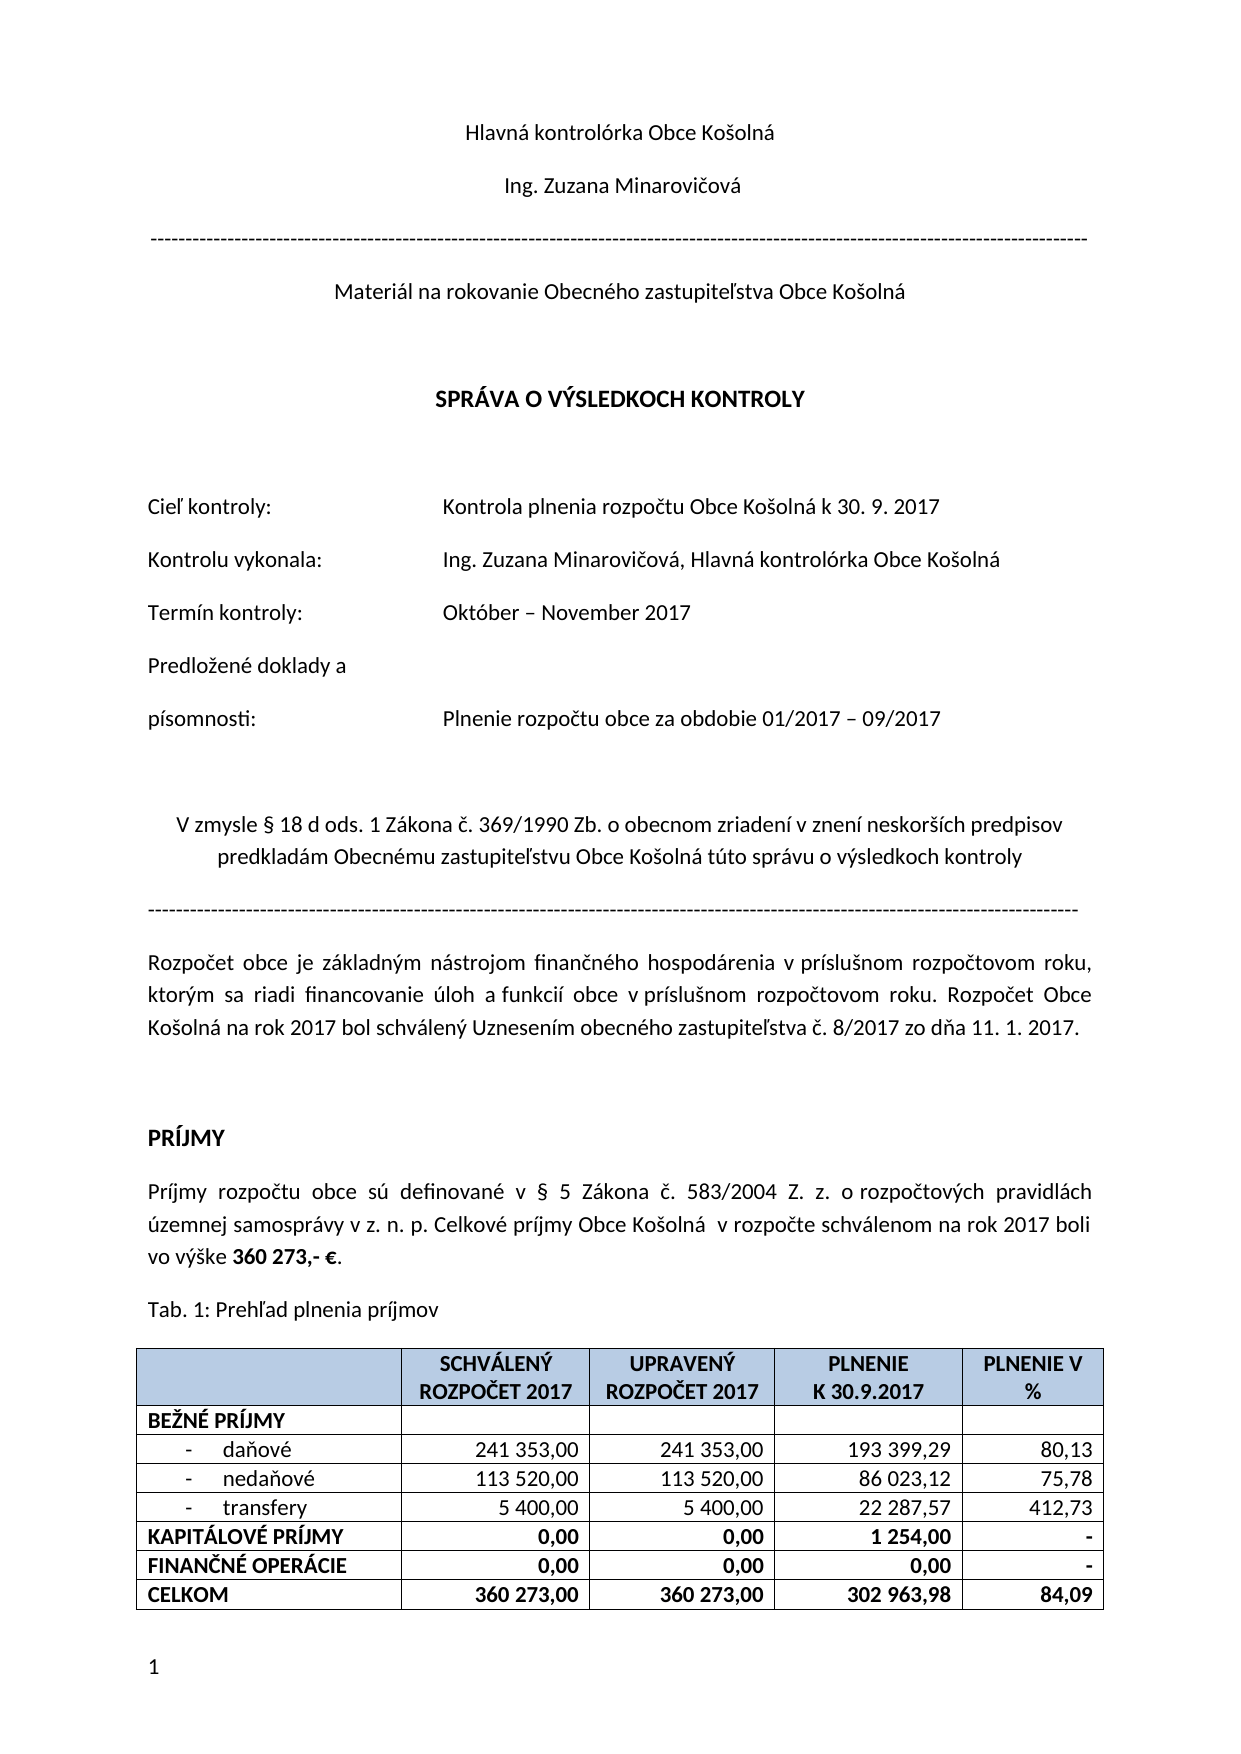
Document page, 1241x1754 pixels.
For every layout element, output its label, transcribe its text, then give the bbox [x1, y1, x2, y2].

table_cell 113 520,00 [402, 1464, 589, 1492]
text ------------------------------------------------------------------------------------------------------------------------------------- [148, 895, 1092, 923]
table_cell 22 287,57 [775, 1493, 962, 1521]
text Hlavná kontrolórka Obce Košolná [148, 118, 1092, 146]
table_cell [590, 1406, 774, 1434]
text SPRÁVA O VÝSLEDKOCH KONTROLY [148, 383, 1092, 414]
text V zmysle § 18 d ods. 1 Zákona č. 369/1990 Zb. o obecnom zriadení v znení neskorších predpisov predkladám Obecnému zastupiteľstvu Obce Košolná túto správu o výsledkoch kontroly [148, 810, 1092, 870]
table_cell 193 399,29 [775, 1435, 962, 1463]
table_header [137, 1349, 401, 1405]
table_header PLNENIE V % [963, 1349, 1103, 1405]
text Rozpočet obce je základným nástrojom finančného hospodárenia v príslušnom rozpočtovom roku, ktorým sa riadi financovanie úloh a funkcií obce v príslušnom rozpočtovom roku. Rozpočet Obce Košolná na rok 2017 bol schválený Uznesením obecného zastupiteľstva č. 8/2017 zo dňa 11. 1. 2017. [148, 948, 1092, 1041]
table_cell 0,00 [590, 1522, 774, 1550]
table_header UPRAVENÝ ROZPOČET 2017 [590, 1349, 774, 1405]
text písomnosti: Plnenie rozpočtu obce za obdobie 01/2017 – 09/2017 [148, 704, 1092, 732]
table_cell 241 353,00 [590, 1435, 774, 1463]
table_cell 75,78 [963, 1464, 1103, 1492]
table_cell 0,00 [775, 1551, 962, 1579]
text Cieľ kontroly: Kontrola plnenia rozpočtu Obce Košolná k 30. 9. 2017 [148, 492, 1092, 520]
table_cell [963, 1406, 1103, 1434]
table_cell 360 273,00 [590, 1580, 774, 1608]
table_cell 80,13 [963, 1435, 1103, 1463]
text Predložené doklady a [148, 651, 1092, 679]
table_cell nedaňové [137, 1464, 401, 1492]
table_cell transfery [137, 1493, 401, 1521]
text PRÍJMY [148, 1122, 1092, 1152]
table_cell [775, 1406, 962, 1434]
text -------------------------------------------------------------------------------------------------------------------------------------- [148, 224, 1092, 252]
table_cell 0,00 [402, 1551, 589, 1579]
table_cell FINANČNÉ OPERÁCIE [137, 1551, 401, 1579]
table_cell - [963, 1551, 1103, 1579]
table_cell 1 254,00 [775, 1522, 962, 1550]
table_cell daňové [137, 1435, 401, 1463]
table_cell - [963, 1522, 1103, 1550]
table_cell 5 400,00 [402, 1493, 589, 1521]
text Tab. 1: Prehľad plnenia príjmov [148, 1295, 1092, 1323]
text Ing. Zuzana Minarovičová [148, 171, 1092, 199]
table_cell 360 273,00 [402, 1580, 589, 1608]
table_cell CELKOM [137, 1580, 401, 1608]
text Príjmy rozpočtu obce sú definované v § 5 Zákona č. 583/2004 Z. z. o rozpočtových pravidlách územnej samosprávy v z. n. p. Celkové príjmy Obce Košolná v rozpočte schválenom na rok 2017 boli vo výške 360 273,- €. [148, 1177, 1092, 1270]
table_cell 5 400,00 [590, 1493, 774, 1521]
table_cell 86 023,12 [775, 1464, 962, 1492]
table_cell 84,09 [963, 1580, 1103, 1608]
text Termín kontroly: Október – November 2017 [148, 598, 1092, 626]
table_cell 412,73 [963, 1493, 1103, 1521]
text Materiál na rokovanie Obecného zastupiteľstva Obce Košolná [148, 277, 1092, 305]
table_cell [402, 1406, 589, 1434]
table_cell 0,00 [402, 1522, 589, 1550]
table_cell BEŽNÉ PRÍJMY [137, 1406, 401, 1434]
table_header PLNENIE K 30.9.2017 [775, 1349, 962, 1405]
table_header SCHVÁLENÝ ROZPOČET 2017 [402, 1349, 589, 1405]
table_cell 113 520,00 [590, 1464, 774, 1492]
table_cell 241 353,00 [402, 1435, 589, 1463]
table_cell 0,00 [590, 1551, 774, 1579]
table_cell KAPITÁLOVÉ PRÍJMY [137, 1522, 401, 1550]
text Kontrolu vykonala: Ing. Zuzana Minarovičová, Hlavná kontrolórka Obce Košolná [148, 545, 1092, 573]
table_cell 302 963,98 [775, 1580, 962, 1608]
